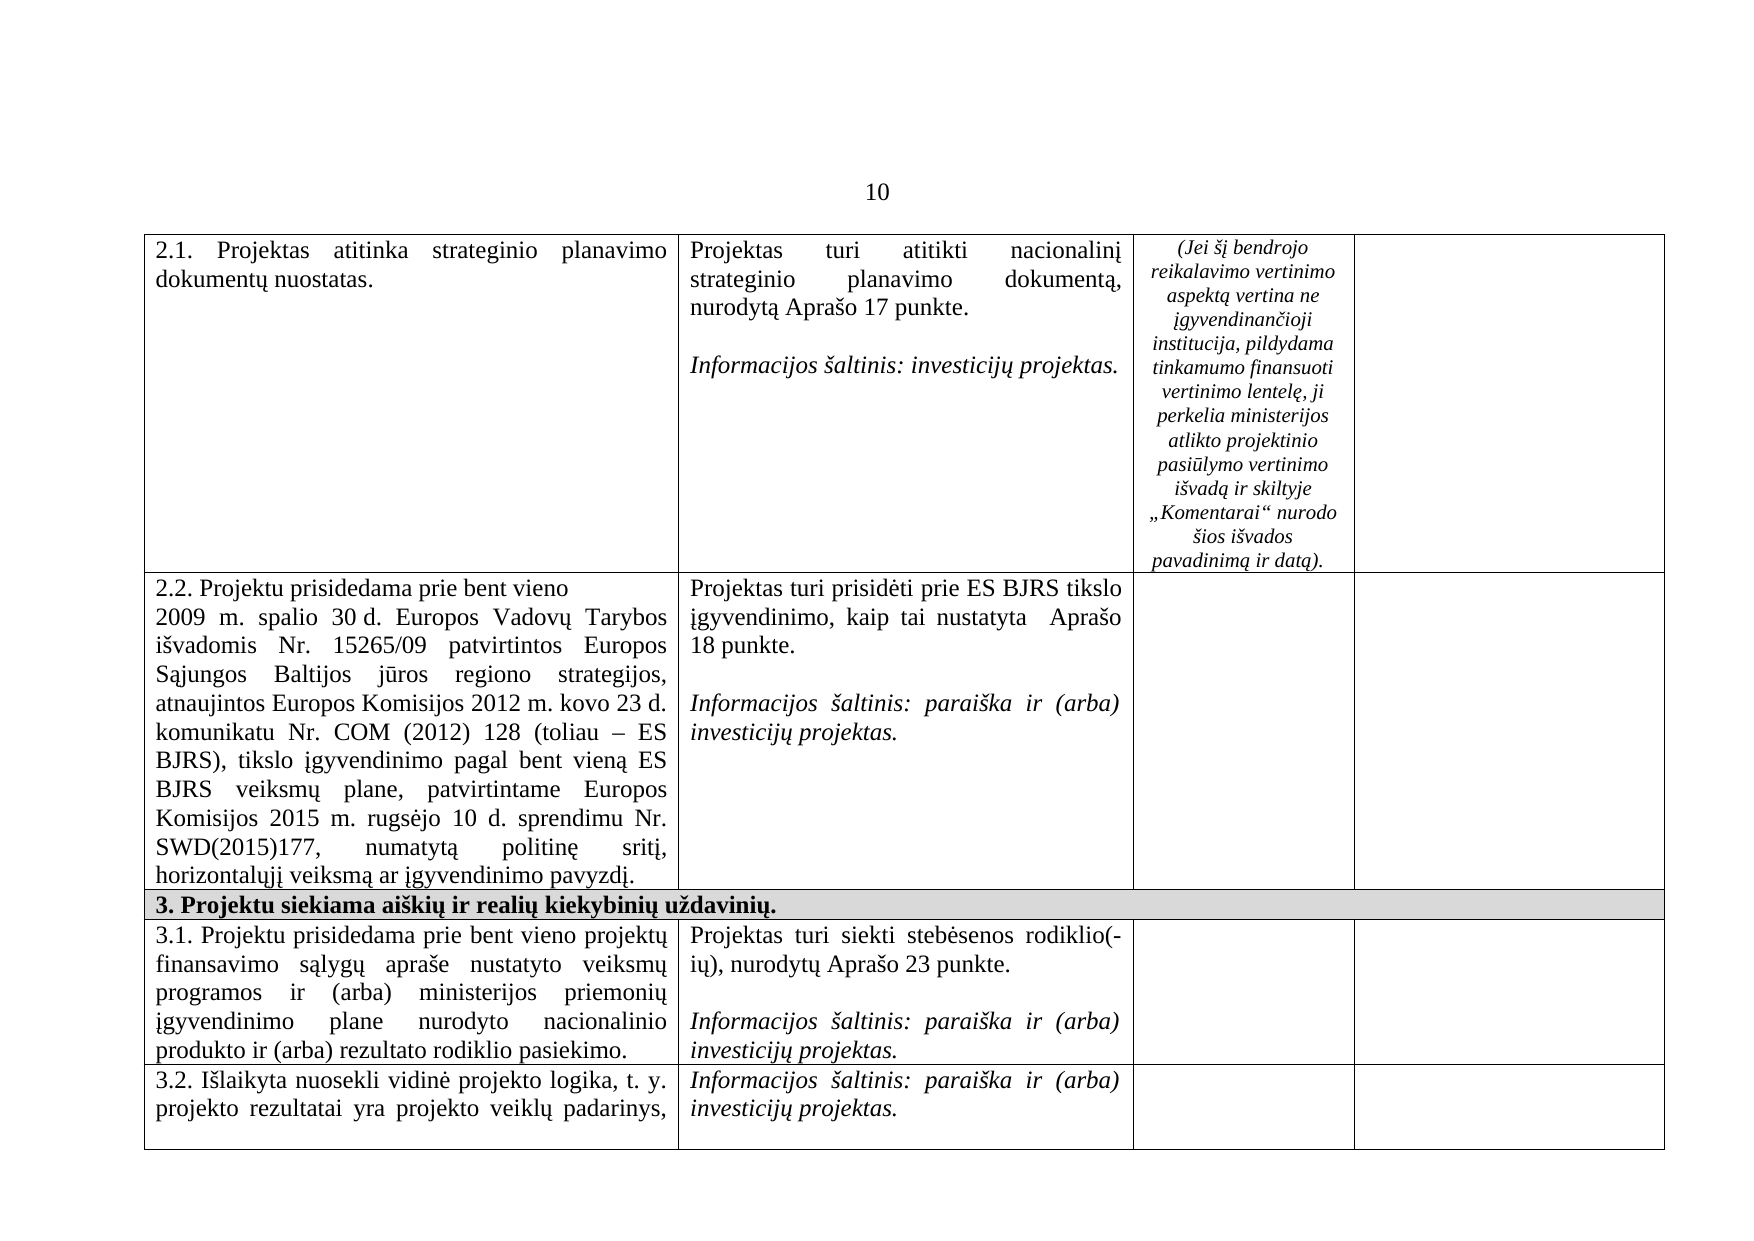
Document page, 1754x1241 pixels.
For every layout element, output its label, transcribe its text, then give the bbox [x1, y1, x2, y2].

table_cell 3.2. Išlaikyta nuosekli vidinė projekto logika, t. y. projekto rezultatai yra projekto veiklų padarinys, [145, 1065, 678, 1149]
table_cell Projektas turi atitikti nacionalinį strateginio planavimo dokumentą, nurodytą Aprašo 17 punkte. Informacijos šaltinis: investicijų projektas. [679, 235, 1133, 572]
table_cell 2.2. Projektu prisidedama prie bent vieno 2009 m. spalio 30 d. Europos Vadovų Tarybos išvadomis Nr. 15265/09 patvirtintos Europos Sąjungos Baltijos jūros regiono strategijos, atnaujintos Europos Komisijos 2012 m. kovo 23 d. komunikatu Nr. COM (2012) 128 (toliau – ES BJRS), tikslo įgyvendinimo pagal bent vieną ES BJRS veiksmų plane, patvirtintame Europos Komisijos 2015 m. rugsėjo 10 d. sprendimu Nr. SWD(2015)177, numatytą politinę sritį, horizontalųjį veiksmą ar įgyvendinimo pavyzdį. [145, 573, 678, 889]
table_cell [1355, 1065, 1664, 1149]
table_cell Projektas turi siekti stebėsenos rodiklio(-ių), nurodytų Aprašo 23 punkte. Informacijos šaltinis: paraiška ir (arba) investicijų projektas. [679, 920, 1133, 1064]
table_cell [1134, 573, 1354, 889]
table_cell 3.1. Projektu prisidedama prie bent vieno projektų finansavimo sąlygų apraše nustatyto veiksmų programos ir (arba) ministerijos priemonių įgyvendinimo plane nurodyto nacionalinio produkto ir (arba) rezultato rodiklio pasiekimo. [145, 920, 678, 1064]
table_cell 2.1. Projektas atitinka strateginio planavimo dokumentų nuostatas. [145, 235, 678, 572]
table_cell [1355, 573, 1664, 889]
table_cell Informacijos šaltinis: paraiška ir (arba) investicijų projektas. [679, 1065, 1133, 1149]
table_cell (Jei šį bendrojo reikalavimo vertinimo aspektą vertina ne įgyvendinančioji institucija, pildydama tinkamumo finansuoti vertinimo lentelę, ji perkelia ministerijos atlikto projektinio pasiūlymo vertinimo išvadą ir skiltyje „Komentarai“ nurodo šios išvados pavadinimą ir datą). [1134, 235, 1354, 572]
table_cell [1134, 1065, 1354, 1149]
table_cell [1355, 920, 1664, 1064]
table_cell Projektas turi prisidėti prie ES BJRS tikslo įgyvendinimo, kaip tai nustatyta Aprašo 18 punkte. Informacijos šaltinis: paraiška ir (arba) investicijų projektas. [679, 573, 1133, 889]
table_cell [1355, 235, 1664, 572]
table_cell 3. Projektu siekiama aiškių ir realių kiekybinių uždavinių. [145, 890, 1664, 919]
table_cell [1134, 920, 1354, 1064]
